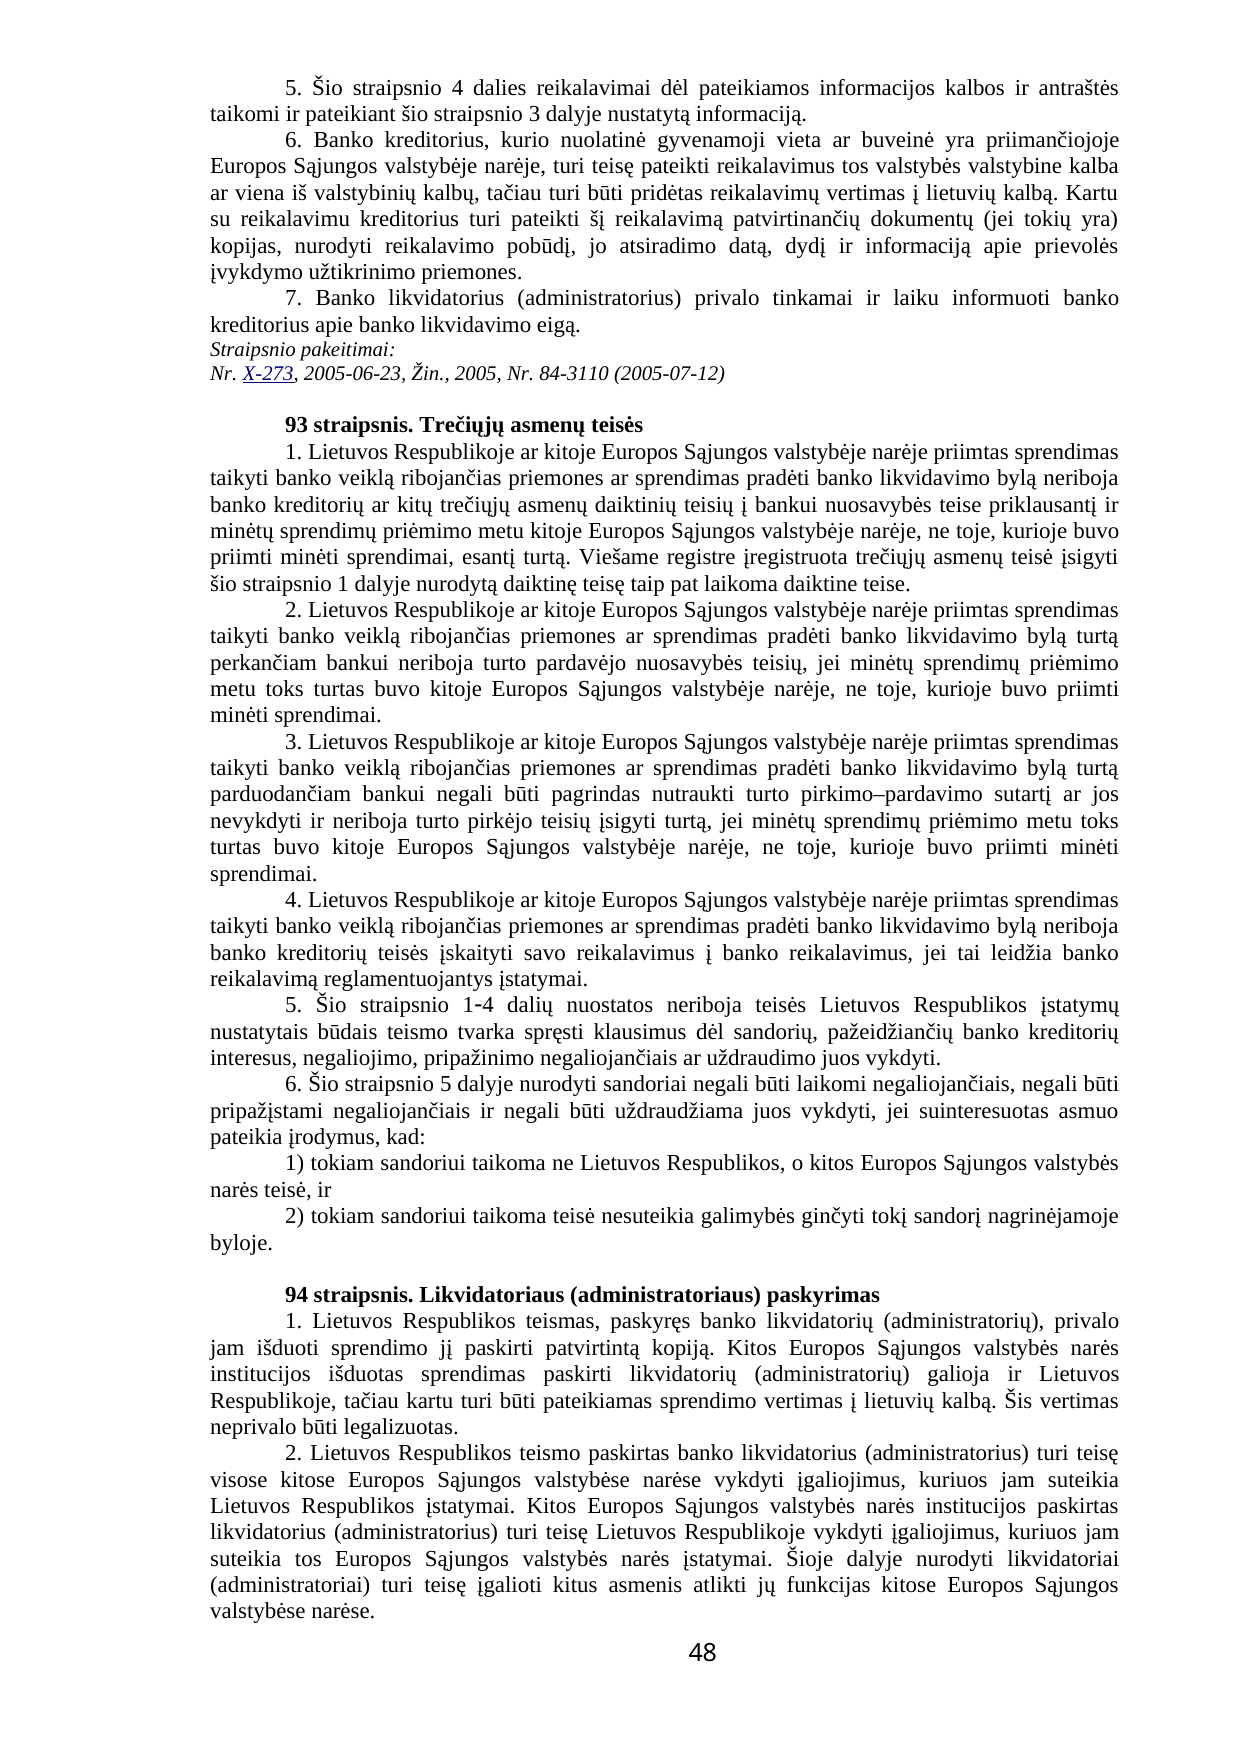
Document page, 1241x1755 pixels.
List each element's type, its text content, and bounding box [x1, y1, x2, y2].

text 3. Lietuvos Respublikoje ar kitoje Europos Sąjungos valstybėje narėje priimtas sprendimas taikyti banko veiklą ribojančias priemones ar sprendimas pradėti banko likvidavimo bylą turtą parduodančiam bankui negali būti pagrindas nutraukti turto pirkimo–pardavimo sutartį ar jos nevykdyti ir neriboja turto pirkėjo teisių įsigyti turtą, jei minėtų sprendimų priėmimo metu toks turtas buvo kitoje Europos Sąjungos valstybėje narėje, ne toje, kurioje buvo priimti minėti sprendimai. [210, 728, 1120, 886]
text 7. Banko likvidatorius (administratorius) privalo tinkamai ir laiku informuoti banko kreditorius apie banko likvidavimo eigą. [210, 284, 1120, 337]
text Straipsnio pakeitimai: [210, 337, 1120, 361]
text 1) tokiam sandoriui taikoma ne Lietuvos Respublikos, o kitos Europos Sąjungos valstybės narės teisė, ir [210, 1149, 1120, 1202]
text 93 straipsnis. Trečiųjų asmenų teisės [210, 412, 1120, 438]
text 94 straipsnis. Likvidatoriaus (administratoriaus) paskyrimas [210, 1281, 1120, 1308]
text 5. Šio straipsnio 4 dalies reikalavimai dėl pateikiamos informacijos kalbos ir antraštės taikomi ir pateikiant šio straipsnio 3 dalyje nustatytą informaciją. [210, 73, 1120, 126]
text 2) tokiam sandoriui taikoma teisė nesuteikia galimybės ginčyti tokį sandorį nagrinėjamoje byloje. [210, 1202, 1120, 1255]
text 6. Šio straipsnio 5 dalyje nurodyti sandoriai negali būti laikomi negaliojančiais, negali būti pripažįstami negaliojančiais ir negali būti uždraudžiama juos vykdyti, jei suinteresuotas asmuo pateikia įrodymus, kad: [210, 1070, 1120, 1149]
text 5. Šio straipsnio 14 dalių nuostatos neriboja teisės Lietuvos Respublikos įstatymų nustatytais būdais teismo tvarka spręsti klausimus dėl sandorių, pažeidžiančių banko kreditorių interesus, negaliojimo, pripažinimo negaliojančiais ar uždraudimo juos vykdyti. [210, 991, 1120, 1070]
text 4. Lietuvos Respublikoje ar kitoje Europos Sąjungos valstybėje narėje priimtas sprendimas taikyti banko veiklą ribojančias priemones ar sprendimas pradėti banko likvidavimo bylą neriboja banko kreditorių teisės įskaityti savo reikalavimus į banko reikalavimus, jei tai leidžia banko reikalavimą reglamentuojantys įstatymai. [210, 886, 1120, 991]
text 1. Lietuvos Respublikos teismas, paskyręs banko likvidatorių (administratorių), privalo jam išduoti sprendimo jį paskirti patvirtintą kopiją. Kitos Europos Sąjungos valstybės narės institucijos išduotas sprendimas paskirti likvidatorių (administratorių) galioja ir Lietuvos Respublikoje, tačiau kartu turi būti pateikiamas sprendimo vertimas į lietuvių kalbą. Šis vertimas neprivalo būti legalizuotas. [210, 1308, 1120, 1439]
text 2. Lietuvos Respublikos teismo paskirtas banko likvidatorius (administratorius) turi teisę visose kitose Europos Sąjungos valstybėse narėse vykdyti įgaliojimus, kuriuos jam suteikia Lietuvos Respublikos įstatymai. Kitos Europos Sąjungos valstybės narės institucijos paskirtas likvidatorius (administratorius) turi teisę Lietuvos Respublikoje vykdyti įgaliojimus, kuriuos jam suteikia tos Europos Sąjungos valstybės narės įstatymai. Šioje dalyje nurodyti likvidatoriai (administratoriai) turi teisę įgalioti kitus asmenis atlikti jų funkcijas kitose Europos Sąjungos valstybėse narėse. [210, 1439, 1120, 1624]
text Nr. X-273, 2005-06-23, Žin., 2005, Nr. 84-3110 (2005-07-12) [210, 361, 1120, 385]
text 6. Banko kreditorius, kurio nuolatinė gyvenamoji vieta ar buveinė yra priimančiojoje Europos Sąjungos valstybėje narėje, turi teisę pateikti reikalavimus tos valstybės valstybine kalba ar viena iš valstybinių kalbų, tačiau turi būti pridėtas reikalavimų vertimas į lietuvių kalbą. Kartu su reikalavimu kreditorius turi pateikti šį reikalavimą patvirtinančių dokumentų (jei tokių yra) kopijas, nurodyti reikalavimo pobūdį, jo atsiradimo datą, dydį ir informaciją apie prievolės įvykdymo užtikrinimo priemones. [210, 126, 1120, 284]
text 1. Lietuvos Respublikoje ar kitoje Europos Sąjungos valstybėje narėje priimtas sprendimas taikyti banko veiklą ribojančias priemones ar sprendimas pradėti banko likvidavimo bylą neriboja banko kreditorių ar kitų trečiųjų asmenų daiktinių teisių į bankui nuosavybės teise priklausantį ir minėtų sprendimų priėmimo metu kitoje Europos Sąjungos valstybėje narėje, ne toje, kurioje buvo priimti minėti sprendimai, esantį turtą. Viešame registre įregistruota trečiųjų asmenų teisė įsigyti šio straipsnio 1 dalyje nurodytą daiktinę teisę taip pat laikoma daiktine teise. [210, 438, 1120, 596]
text 2. Lietuvos Respublikoje ar kitoje Europos Sąjungos valstybėje narėje priimtas sprendimas taikyti banko veiklą ribojančias priemones ar sprendimas pradėti banko likvidavimo bylą turtą perkančiam bankui neriboja turto pardavėjo nuosavybės teisių, jei minėtų sprendimų priėmimo metu toks turtas buvo kitoje Europos Sąjungos valstybėje narėje, ne toje, kurioje buvo priimti minėti sprendimai. [210, 596, 1120, 728]
